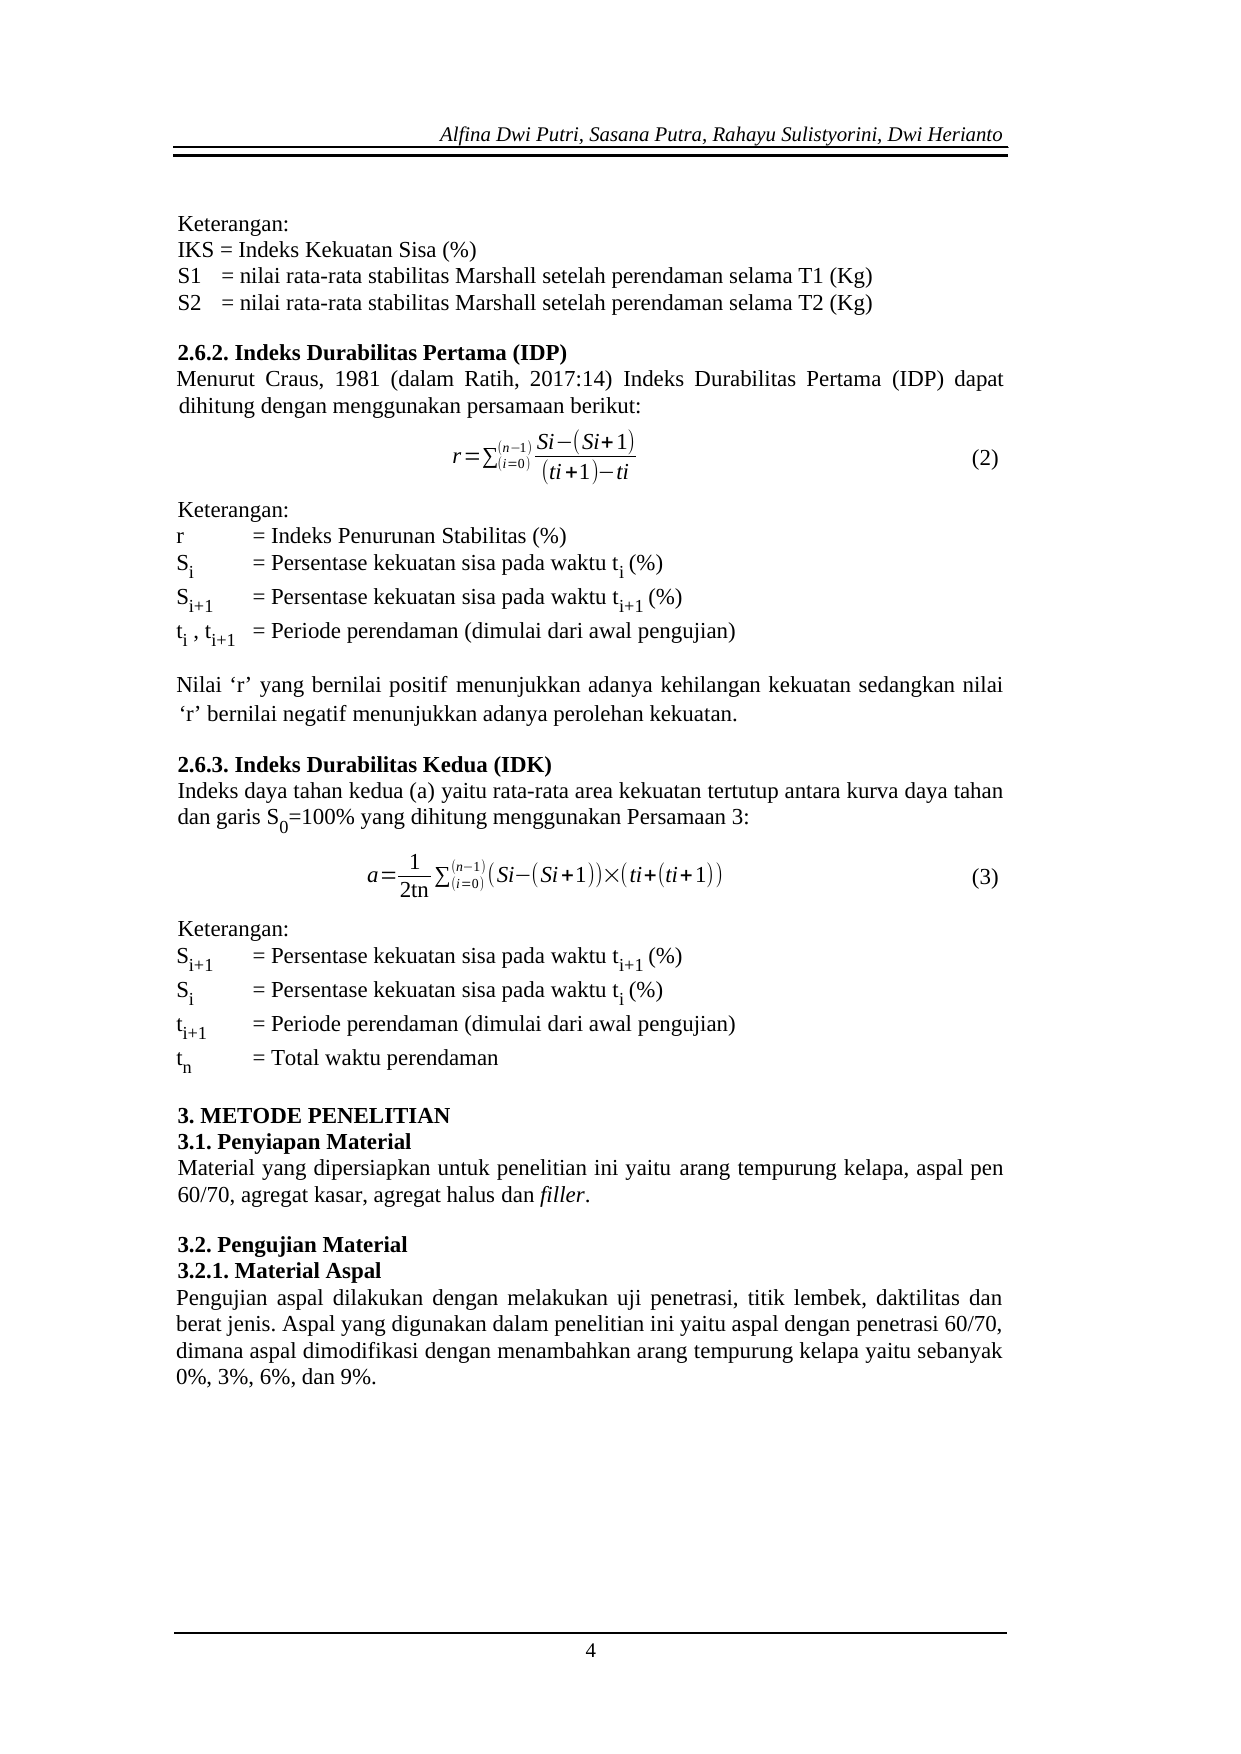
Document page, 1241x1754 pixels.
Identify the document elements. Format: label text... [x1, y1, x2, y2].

list Si+1 = Persentase kekuatan sisa pada waktu ti+1 (%) [176, 942, 1004, 976]
table_header (2) [912, 418, 1004, 496]
list 3.1. Penyiapan Material [177, 1128, 1004, 1154]
list Menurut Craus, 1981 (dalam Ratih, 2017:14)⁠ Indeks Durabilitas Pertama (IDP) dapat dihitung dengan menggunakan persamaan berikut: [176, 365, 1004, 418]
list tn = Total waktu perendaman [176, 1044, 1004, 1078]
text Indeks daya tahan kedua (a) yaitu rata-rata area kekuatan tertutup antara kurva daya tahan dan garis S0=100% yang dihitung menggunakan Persamaan 3: [177, 777, 1004, 837]
list Si = Persentase kekuatan sisa pada waktu ti (%) [176, 976, 1004, 1010]
list Pengujian aspal dilakukan dengan melakukan uji penetrasi, titik lembek, daktilitas dan berat jenis. Aspal yang digunakan dalam penelitian ini yaitu aspal dengan penetrasi 60/70, dimana aspal dimodifikasi dengan menambahkan arang tempurung kelapa yaitu sebanyak 0%, 3%, 6%, dan 9%. [176, 1284, 1004, 1389]
list Si+1 = Persentase kekuatan sisa pada waktu ti+1 (%) [176, 583, 1004, 617]
list Material yang dipersiapkan untuk penelitian ini yaitu arang tempurung kelapa, aspal pen 60/70, agregat kasar, agregat halus dan filler. [177, 1154, 1004, 1207]
text Keterangan: [177, 209, 1004, 236]
list ti+1 = Periode perendaman (dimulai dari awal pengujian) [176, 1010, 1004, 1044]
text 2.6.2. Indeks Durabilitas Pertama (IDP) [177, 339, 1004, 365]
list Si = Persentase kekuatan sisa pada waktu ti (%) [176, 549, 1004, 583]
table_header (3) [912, 838, 1004, 916]
list 3.2. Pengujian Material [177, 1231, 1004, 1258]
list r = Indeks Penurunan Stabilitas (%) [176, 523, 1004, 549]
list 3. METODE PENELITIAN [177, 1102, 1004, 1128]
list 3.2.1. Material Aspal [177, 1258, 1004, 1284]
text 2.6.3. Indeks Durabilitas Kedua (IDK) [177, 751, 1004, 777]
table_header [177, 418, 912, 496]
text Keterangan: [177, 496, 1004, 523]
text IKS = Indeks Kekuatan Sisa (%) [177, 236, 1004, 262]
text S2 = nilai rata-rata stabilitas Marshall setelah perendaman selama T2 (Kg) [177, 289, 1004, 315]
text Keterangan: [177, 916, 1004, 942]
table_header [177, 838, 912, 916]
list ti , ti+1 = Periode perendaman (dimulai dari awal pengujian) [176, 617, 1004, 651]
text S1 = nilai rata-rata stabilitas Marshall setelah perendaman selama T1 (Kg) [177, 262, 1004, 289]
text Nilai ‘r’ yang bernilai positif menunjukkan adanya kehilangan kekuatan sedangkan nilai ‘r’ bernilai negatif menunjukkan adanya perolehan kekuatan. [176, 651, 1004, 727]
